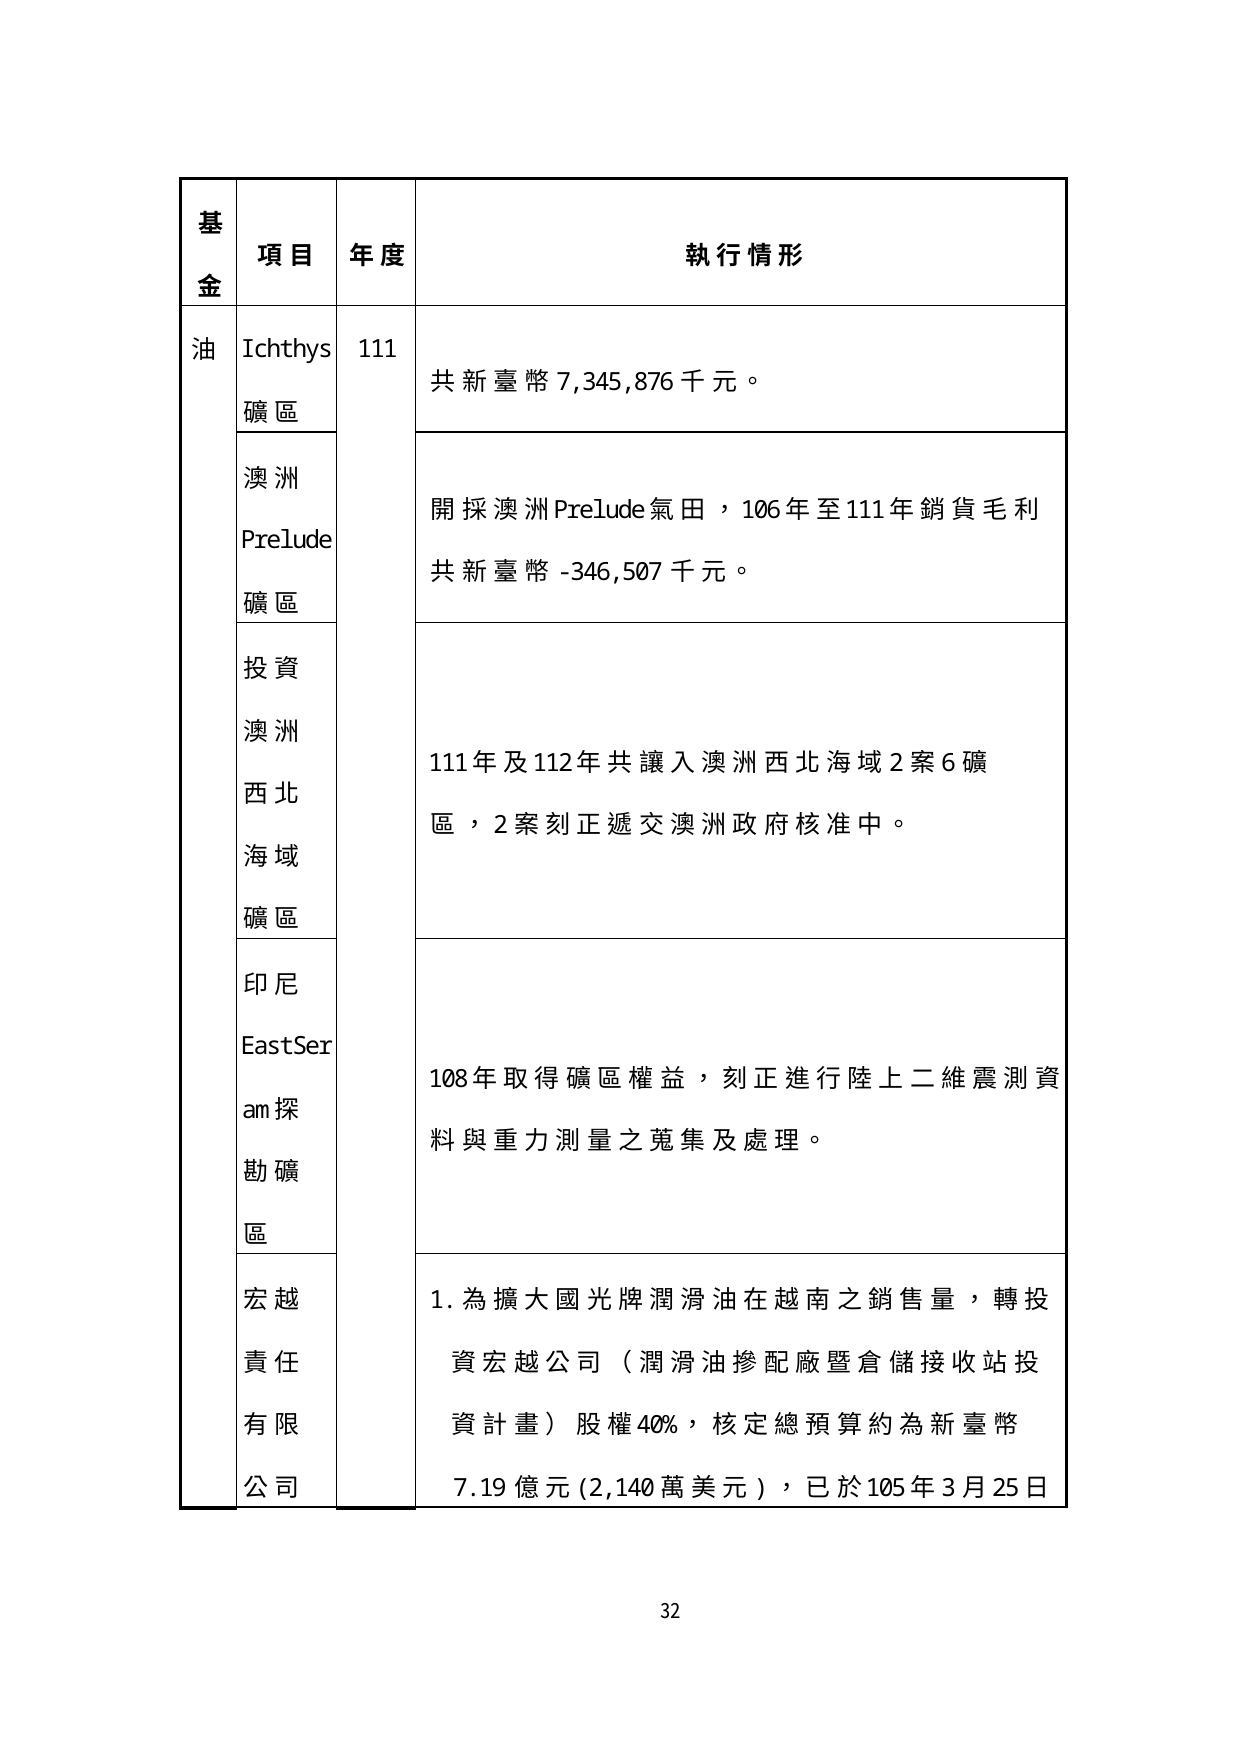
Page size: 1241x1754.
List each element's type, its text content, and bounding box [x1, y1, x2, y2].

table_cell 投資澳洲西北海域礦區 [237, 623, 336, 938]
table_header 執行情形 [416, 180, 1065, 305]
table_header 基金 [182, 180, 236, 305]
table_cell 開採澳洲Prelude氣田，106年至111年銷貨毛利共新臺幣-346,507千元。 [416, 433, 1065, 622]
table_header 年度 [337, 180, 415, 305]
table_cell 宏越責任有限公司 [237, 1254, 336, 1506]
table_cell Ichthys礦區 [237, 306, 336, 431]
table_cell 111 [337, 306, 415, 1506]
table_cell 澳洲Prelude礦區 [237, 433, 336, 622]
table_header 項目 [237, 180, 336, 305]
table_cell 油 [182, 306, 236, 1506]
table_cell 1.為擴大國光牌潤滑油在越南之銷售量，轉投資宏越公司（潤滑油摻配廠暨倉儲接收站投資計畫）股權40%，核定總預算約為新臺幣7.19億元(2,140萬美元)，已於105年3月25日 [416, 1254, 1065, 1506]
table_cell 108年取得礦區權益，刻正進行陸上二維震測資料與重力測量之蒐集及處理。 [416, 939, 1065, 1253]
table_cell 111年及112年共讓入澳洲西北海域2案6礦區，2案刻正遞交澳洲政府核准中。 [416, 623, 1065, 938]
table_cell 共新臺幣7,345,876千元。 [416, 306, 1065, 431]
table_cell 印尼EastSeram探勘礦區 [237, 939, 336, 1253]
